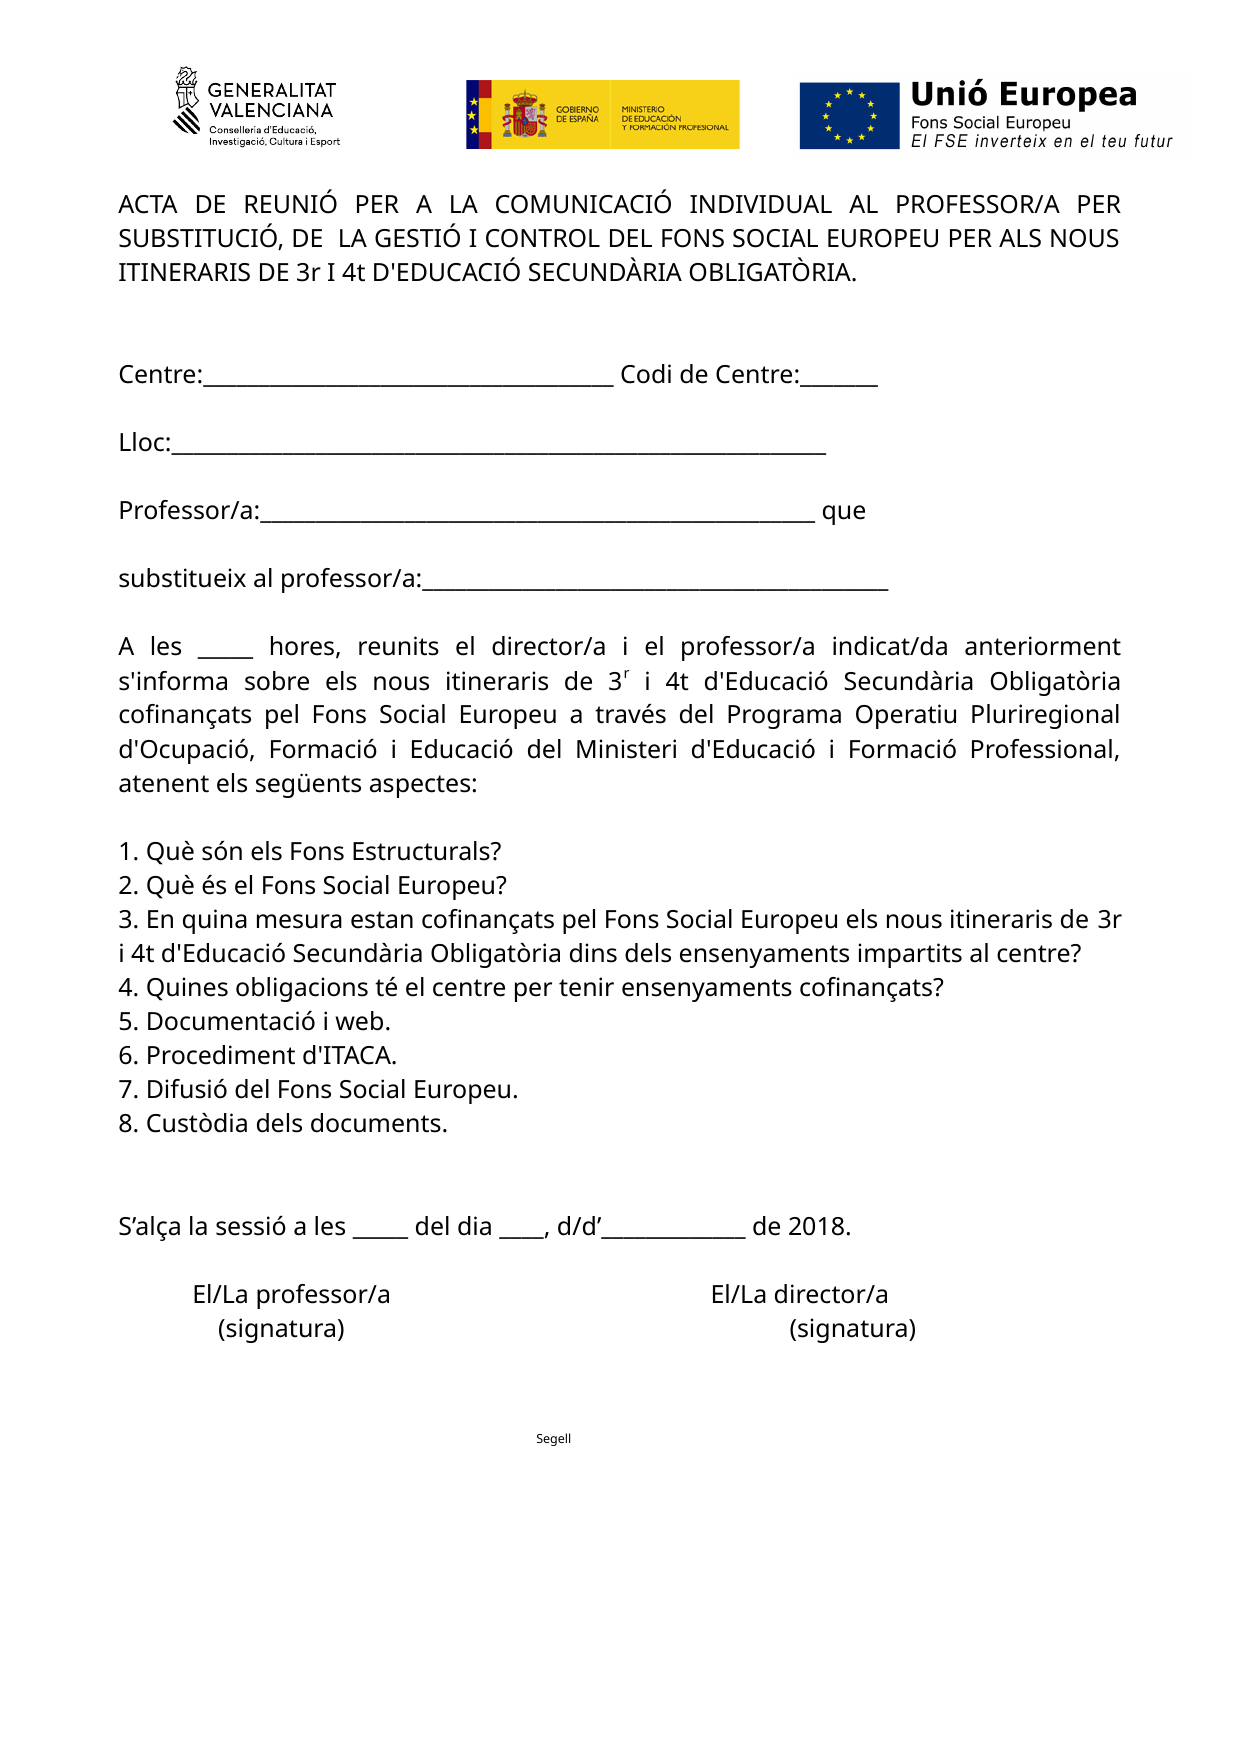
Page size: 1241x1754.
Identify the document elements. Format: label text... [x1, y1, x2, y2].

text 2. Què és el Fons Social Europeu? [118, 867, 1122, 902]
text ACTA DE REUNIÓ PER A LA COMUNICACIÓ INDIVIDUAL AL PROFESSOR/A PER SUBSTITUCIÓ, DE LA GESTIÓ I CONTROL DEL FONS SOCIAL EUROPEU PER ALS NOUS ITINERARIS DE 3r I 4t D'EDUCACIÓ SECUNDÀRIA OBLIGATÒRIA. [118, 186, 1122, 288]
text Centre:_____________________________________ Codi de Centre:_______ [118, 357, 1122, 391]
text 3. En quina mesura estan cofinançats pel Fons Social Europeu els nous itineraris de 3r i 4t d'Educació Secundària Obligatòria dins dels ensenyaments impartits al centre? [118, 902, 1122, 970]
picture [100, 42, 412, 169]
text A les _____ hores, reunits el director/a i el professor/a indicat/da anteriorment s'informa sobre els nous itineraris de 3r i 4t d'Educació Secundària Obligatòria cofinançats pel Fons Social Europeu a través del Programa Operatiu Pluriregional d'Ocupació, Formació i Educació del Ministeri d'Educació i Formació Professional, atenent els següents aspectes: [118, 629, 1122, 799]
picture [466, 80, 740, 149]
text El/La professor/a El/La director/a [118, 1276, 1122, 1310]
text 5. Documentació i web. [118, 1004, 1122, 1038]
text substitueix al professor/a:__________________________________________ [118, 561, 1122, 595]
picture [787, 70, 1198, 164]
text 8. Custòdia dels documents. [118, 1106, 1122, 1140]
text 6. Procediment d'ITACA. [118, 1038, 1122, 1072]
text 1. Què són els Fons Estructurals? [118, 833, 1122, 867]
text S’alça la sessió a les _____ del dia ____, d/d’_____________ de 2018. [118, 1208, 1122, 1242]
text 7. Difusió del Fons Social Europeu. [118, 1072, 1122, 1106]
text Lloc:___________________________________________________________ [118, 425, 1122, 459]
text Segell [118, 1430, 1122, 1447]
text (signatura) (signatura) [118, 1310, 1122, 1344]
text 4. Quines obligacions té el centre per tenir ensenyaments cofinançats? [118, 970, 1122, 1004]
text Professor/a:__________________________________________________ que [118, 493, 1122, 527]
